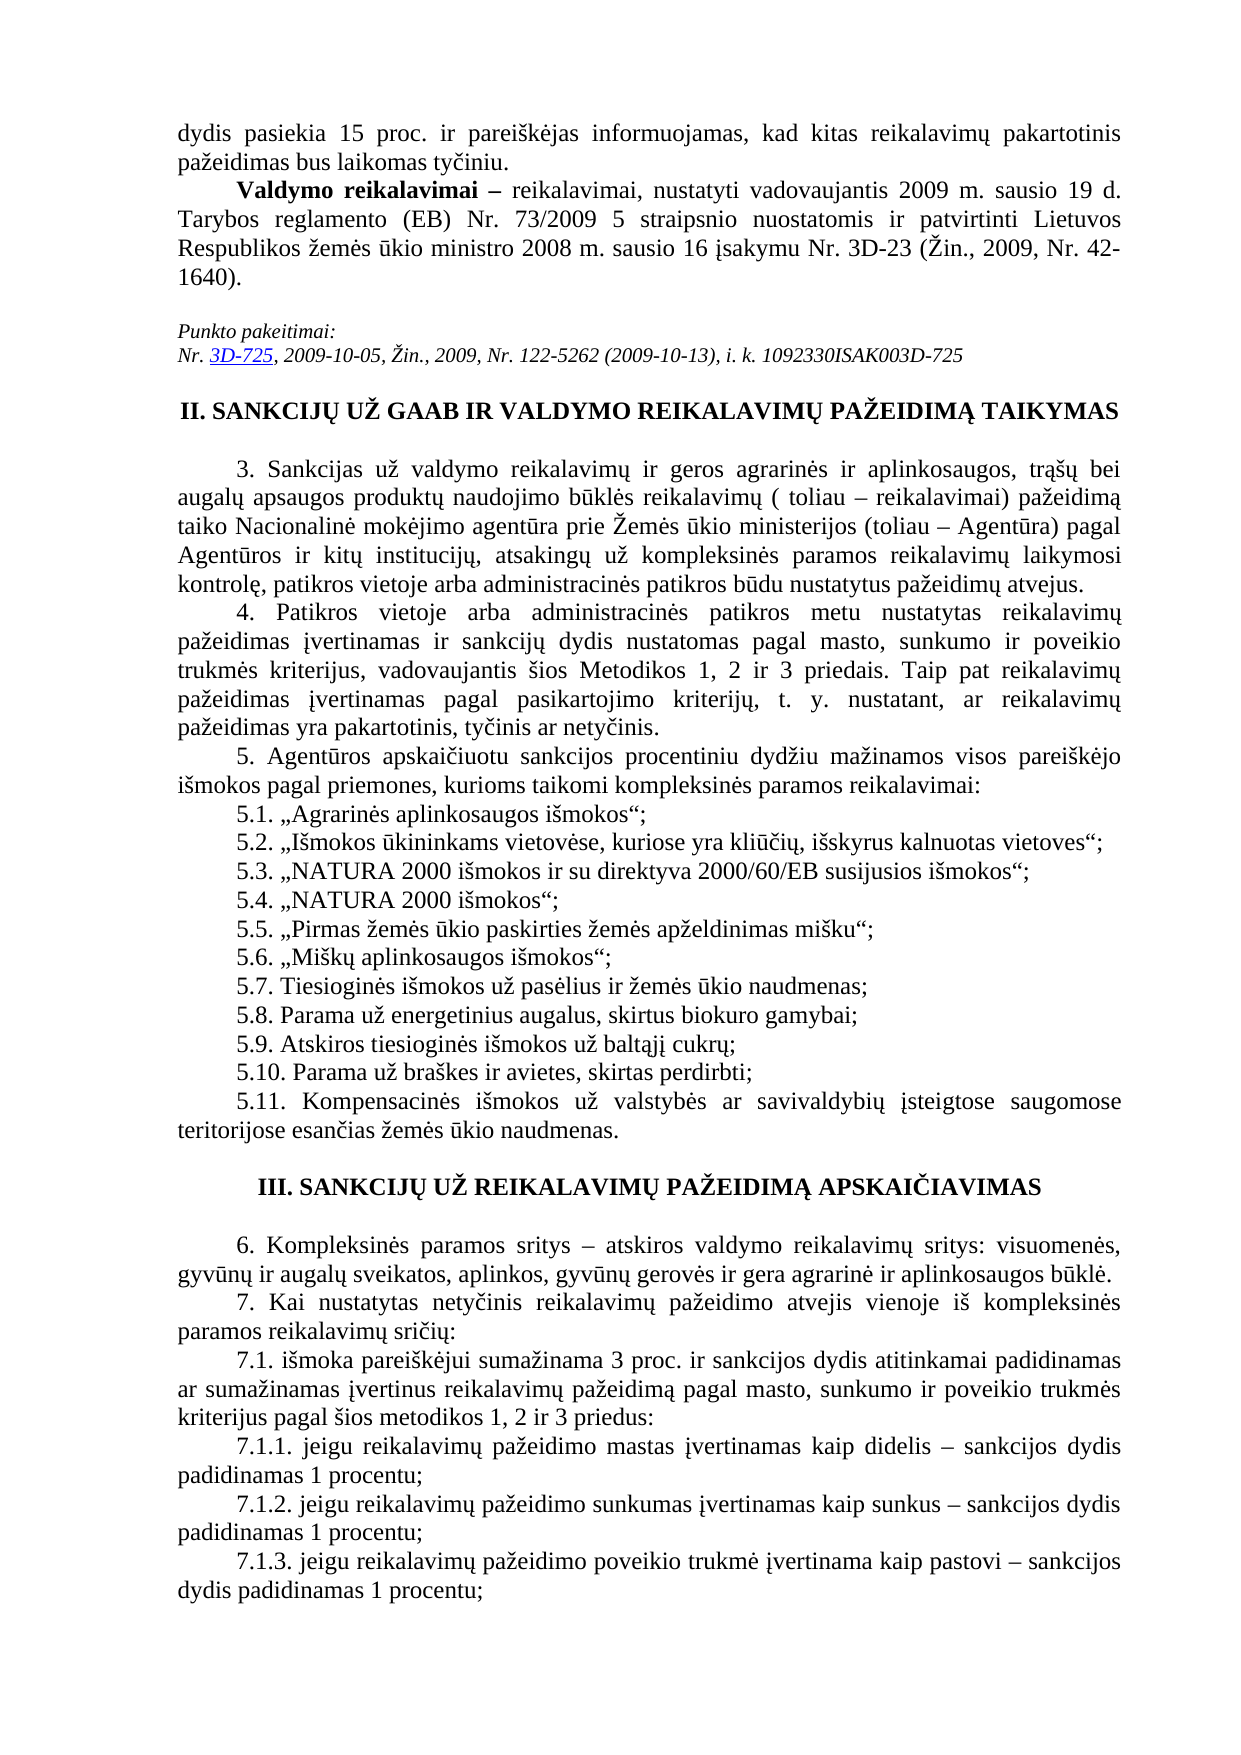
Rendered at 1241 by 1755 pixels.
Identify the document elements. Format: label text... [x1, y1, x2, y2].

text Valdymo reikalavimai – reikalavimai, nustatyti vadovaujantis 2009 m. sausio 19 d. Tarybos reglamento (EB) Nr. 73/2009 5 straipsnio nuostatomis ir patvirtinti Lietuvos Respublikos žemės ūkio ministro 2008 m. sausio 16 įsakymu Nr. 3D-23 (Žin., 2009, Nr. 42-1640). [177, 176, 1122, 291]
text 5.1. „Agrarinės aplinkosaugos išmokos“; [177, 799, 1122, 827]
text 5.6. „Miškų aplinkosaugos išmokos“; [177, 942, 1122, 971]
text 4. Patikros vietoje arba administracinės patikros metu nustatytas reikalavimų pažeidimas įvertinamas ir sankcijų dydis nustatomas pagal masto, sunkumo ir poveikio trukmės kriterijus, vadovaujantis šios Metodikos 1, 2 ir 3 priedais. Taip pat reikalavimų pažeidimas įvertinamas pagal pasikartojimo kriterijų, t. y. nustatant, ar reikalavimų pažeidimas yra pakartotinis, tyčinis ar netyčinis. [177, 597, 1122, 741]
text 6. Kompleksinės paramos sritys – atskiros valdymo reikalavimų sritys: visuomenės, gyvūnų ir augalų sveikatos, aplinkos, gyvūnų gerovės ir gera agrarinė ir aplinkosaugos būklė. [177, 1230, 1122, 1287]
text 5.10. Parama už braškes ir avietes, skirtas perdirbti; [177, 1057, 1122, 1086]
text Nr. 3D-725, 2009-10-05, Žin., 2009, Nr. 122-5262 (2009-10-13), i. k. 1092330ISAK003D-725 [177, 343, 1122, 367]
text 5.2. „Išmokos ūkininkams vietovėse, kuriose yra kliūčių, išskyrus kalnuotas vietoves“; [177, 827, 1122, 856]
text Punkto pakeitimai: [177, 319, 1122, 343]
text 7.1.2. jeigu reikalavimų pažeidimo sunkumas įvertinamas kaip sunkus – sankcijos dydis padidinamas 1 procentu; [177, 1489, 1122, 1546]
text dydis pasiekia 15 proc. ir pareiškėjas informuojamas, kad kitas reikalavimų pakartotinis pažeidimas bus laikomas tyčiniu. [177, 118, 1122, 176]
text 7.1. išmoka pareiškėjui sumažinama 3 proc. ir sankcijos dydis atitinkamai padidinamas ar sumažinamas įvertinus reikalavimų pažeidimą pagal masto, sunkumo ir poveikio trukmės kriterijus pagal šios metodikos 1, 2 ir 3 priedus: [177, 1345, 1122, 1431]
text 7. Kai nustatytas netyčinis reikalavimų pažeidimo atvejis vienoje iš kompleksinės paramos reikalavimų sričių: [177, 1287, 1122, 1345]
text 5.3. „NATURA 2000 išmokos ir su direktyva 2000/60/EB susijusios išmokos“; [177, 856, 1122, 885]
text 5.5. „Pirmas žemės ūkio paskirties žemės apželdinimas mišku“; [177, 914, 1122, 942]
text 3. Sankcijas už valdymo reikalavimų ir geros agrarinės ir aplinkosaugos, trąšų bei augalų apsaugos produktų naudojimo būklės reikalavimų ( toliau – reikalavimai) pažeidimą taiko Nacionalinė mokėjimo agentūra prie Žemės ūkio ministerijos (toliau – Agentūra) pagal Agentūros ir kitų institucijų, atsakingų už kompleksinės paramos reikalavimų laikymosi kontrolę, patikros vietoje arba administracinės patikros būdu nustatytus pažeidimų atvejus. [177, 454, 1122, 597]
text 5.9. Atskiros tiesioginės išmokos už baltąjį cukrų; [177, 1029, 1122, 1057]
text 7.1.3. jeigu reikalavimų pažeidimo poveikio trukmė įvertinama kaip pastovi – sankcijos dydis padidinamas 1 procentu; [177, 1546, 1122, 1604]
text 5.4. „NATURA 2000 išmokos“; [177, 885, 1122, 914]
text II. SANKCIJŲ UŽ GAAB IR VALDYMO REIKALAVIMŲ PAŽEIDIMĄ TAIKYMAS [177, 396, 1122, 425]
text 5.11. Kompensacinės išmokos už valstybės ar savivaldybių įsteigtose saugomose teritorijose esančias žemės ūkio naudmenas. [177, 1086, 1122, 1144]
text III. SANKCIJŲ UŽ REIKALAVIMŲ PAŽEIDIMĄ APSKAIČIAVIMAS [177, 1172, 1122, 1201]
text 5.7. Tiesioginės išmokos už pasėlius ir žemės ūkio naudmenas; [177, 971, 1122, 1000]
text 5.8. Parama už energetinius augalus, skirtus biokuro gamybai; [177, 1000, 1122, 1029]
text 7.1.1. jeigu reikalavimų pažeidimo mastas įvertinamas kaip didelis – sankcijos dydis padidinamas 1 procentu; [177, 1431, 1122, 1489]
text 5. Agentūros apskaičiuotu sankcijos procentiniu dydžiu mažinamos visos pareiškėjo išmokos pagal priemones, kurioms taikomi kompleksinės paramos reikalavimai: [177, 741, 1122, 799]
